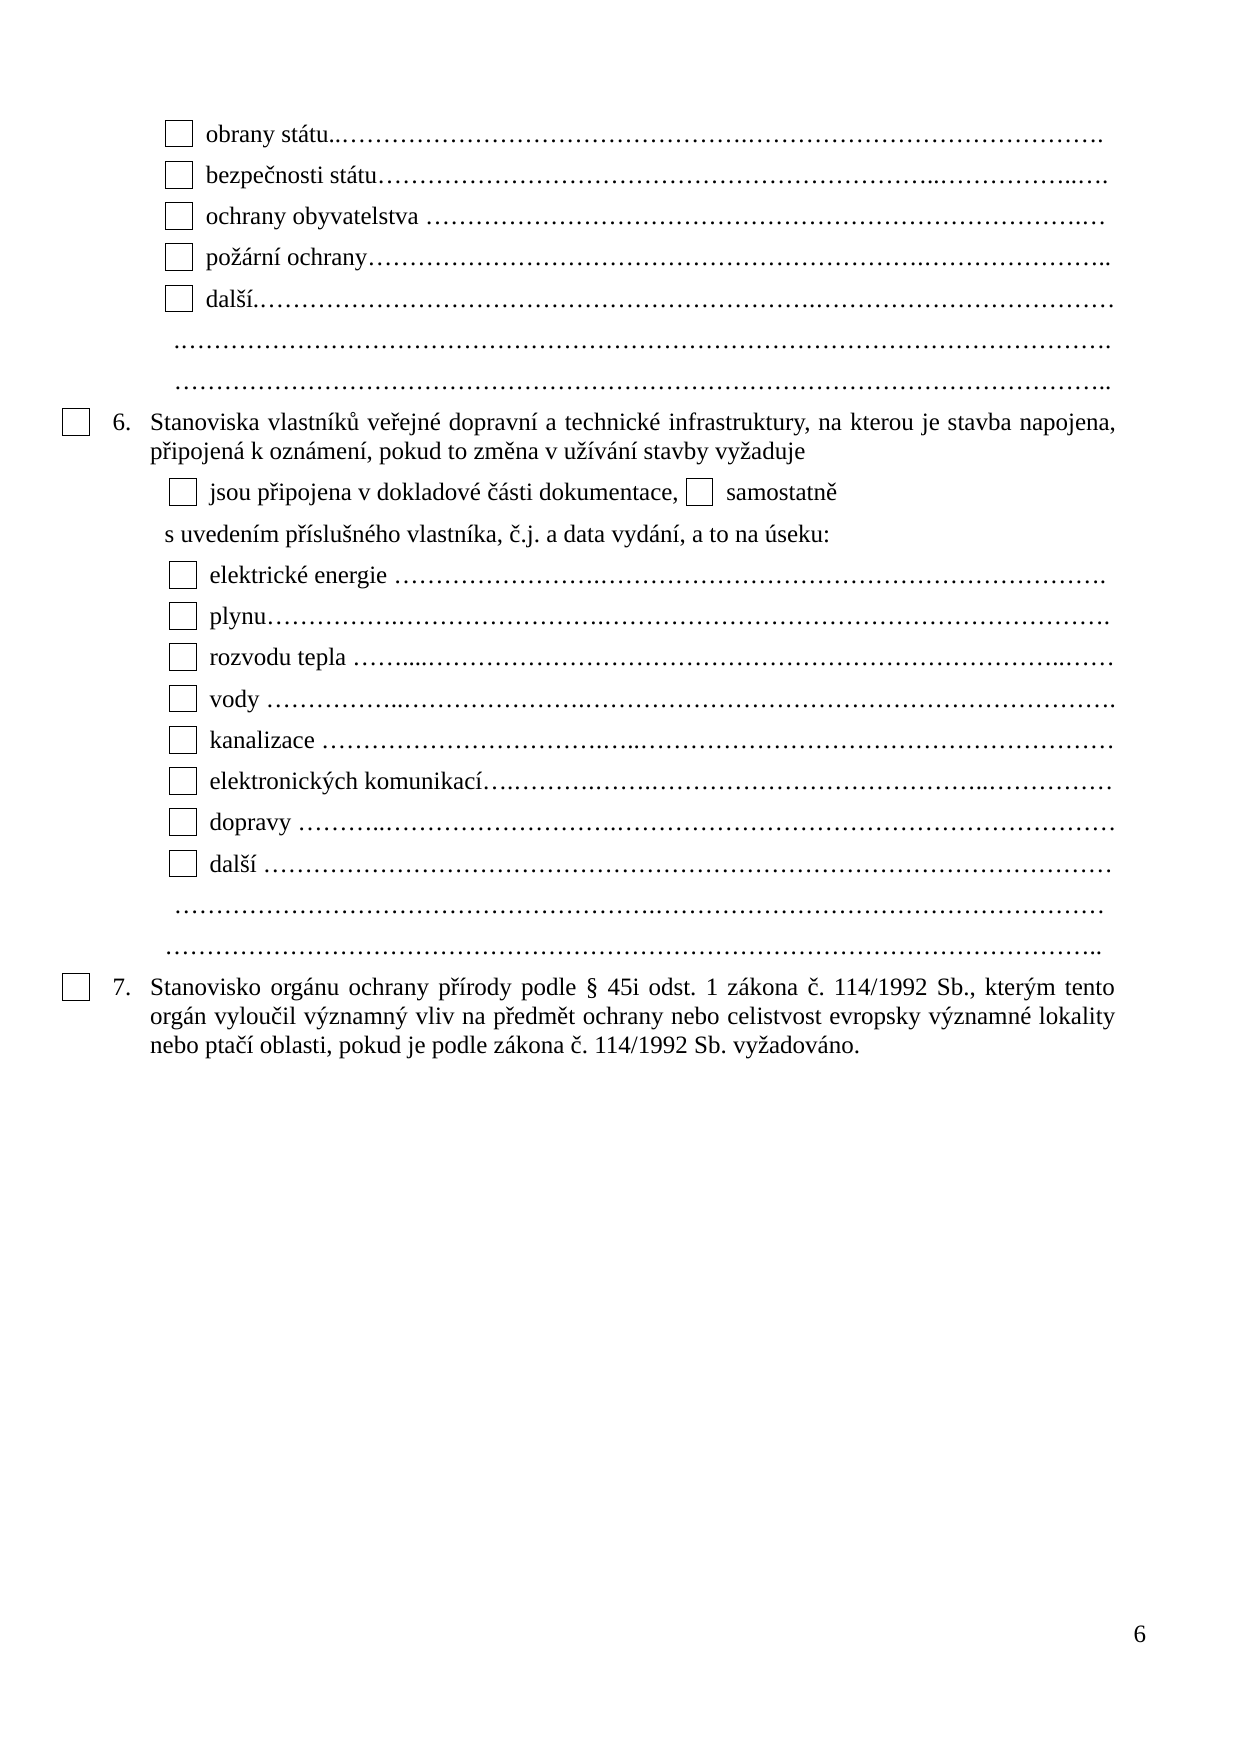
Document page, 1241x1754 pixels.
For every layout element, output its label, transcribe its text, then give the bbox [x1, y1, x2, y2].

table_cell Stanoviska vlastníků veřejné dopravní a technické infrastruktury, na kterou je stavba napojena, připojená k oznámení, pokud to změna v užívání stavby vyžaduje jsou připojena v dokladové části dokumentace, samostatně s uvedením příslušného vlastníka, č.j. a data vydání, a to na úseku: elektrické energie …………………….……………………………………………………. plynu…………….…………………….……………………………………………………. rozvodu tepla ……....…………………………………………………………………..…… vody ……………..………………….………………………………………………………. kanalizace …………………………….…..………………………………………………… elektronických komunikací….……….…….…………………………………..…………… dopravy ………..……………………….…………………………………………………… další ………………………………………………………………………………………… ………………………………………………….……………………………………………… ………………………………………………………………………………………………….. [101, 395, 1128, 960]
table_cell [50, 960, 101, 1059]
table_cell [50, 395, 101, 960]
table_cell obrany státu..………………………………………….……………………………………. bezpečnosti státu…………………………………………………………..……………..…. ochrany obyvatelstva …………………………………………………………………….… požární ochrany………………………………………………………….………………….. další.………………………………………………………….……………………………… .…………………………………………………………………………………………………. ………………………………………………………………………………………………….. [101, 106, 1128, 395]
table_cell [50, 106, 101, 395]
table_cell Stanovisko orgánu ochrany přírody podle § 45i odst. 1 zákona č. 114/1992 Sb., kterým tento orgán vyloučil významný vliv na předmět ochrany nebo celistvost evropsky významné lokality nebo ptačí oblasti, pokud je podle zákona č. 114/1992 Sb. vyžadováno. [101, 960, 1128, 1059]
